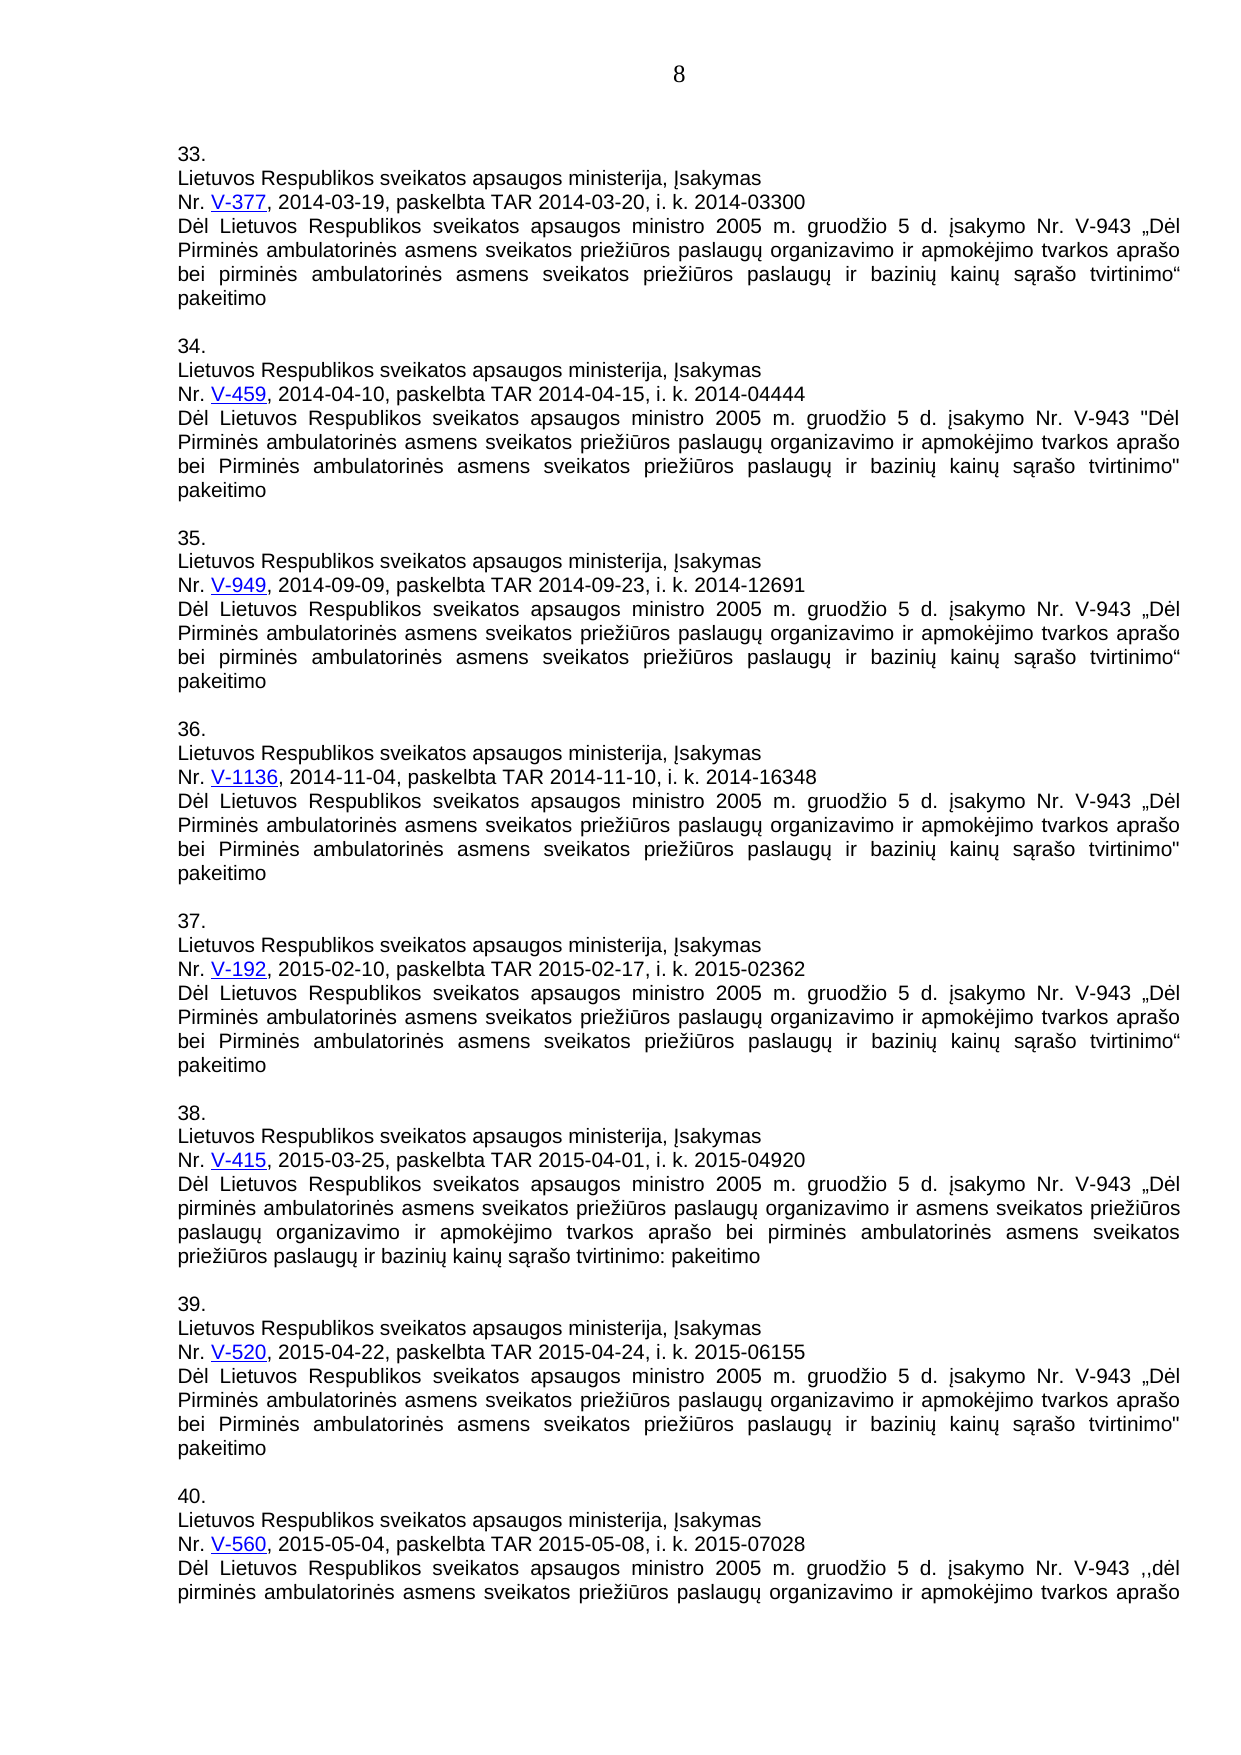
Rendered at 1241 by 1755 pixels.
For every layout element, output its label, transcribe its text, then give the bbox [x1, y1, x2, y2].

text Dėl Lietuvos Respublikos sveikatos apsaugos ministro 2005 m. gruodžio 5 d. įsakymo Nr. V-943 ,,dėl pirminės ambulatorinės asmens sveikatos priežiūros paslaugų organizavimo ir apmokėjimo tvarkos aprašo [177, 1556, 1181, 1603]
text 38. [177, 1100, 1181, 1124]
text Lietuvos Respublikos sveikatos apsaugos ministerija, Įsakymas [177, 1316, 1181, 1340]
text Dėl Lietuvos Respublikos sveikatos apsaugos ministro 2005 m. gruodžio 5 d. įsakymo Nr. V-943 „Dėl pirminės ambulatorinės asmens sveikatos priežiūros paslaugų organizavimo ir asmens sveikatos priežiūros paslaugų organizavimo ir apmokėjimo tvarkos aprašo bei pirminės ambulatorinės asmens sveikatos priežiūros paslaugų ir bazinių kainų sąrašo tvirtinimo: pakeitimo [177, 1172, 1181, 1268]
text Lietuvos Respublikos sveikatos apsaugos ministerija, Įsakymas [177, 549, 1181, 573]
text Nr. V-415, 2015-03-25, paskelbta TAR 2015-04-01, i. k. 2015-04920 [177, 1148, 1181, 1172]
text Lietuvos Respublikos sveikatos apsaugos ministerija, Įsakymas [177, 1124, 1181, 1148]
text Nr. V-949, 2014-09-09, paskelbta TAR 2014-09-23, i. k. 2014-12691 [177, 573, 1181, 597]
text Dėl Lietuvos Respublikos sveikatos apsaugos ministro 2005 m. gruodžio 5 d. įsakymo Nr. V-943 "Dėl Pirminės ambulatorinės asmens sveikatos priežiūros paslaugų organizavimo ir apmokėjimo tvarkos aprašo bei Pirminės ambulatorinės asmens sveikatos priežiūros paslaugų ir bazinių kainų sąrašo tvirtinimo" pakeitimo [177, 406, 1181, 501]
text Nr. V-520, 2015-04-22, paskelbta TAR 2015-04-24, i. k. 2015-06155 [177, 1340, 1181, 1364]
text Nr. V-560, 2015-05-04, paskelbta TAR 2015-05-08, i. k. 2015-07028 [177, 1532, 1181, 1556]
text 40. [177, 1484, 1181, 1508]
text 35. [177, 525, 1181, 549]
text Lietuvos Respublikos sveikatos apsaugos ministerija, Įsakymas [177, 1508, 1181, 1532]
text Dėl Lietuvos Respublikos sveikatos apsaugos ministro 2005 m. gruodžio 5 d. įsakymo Nr. V-943 „Dėl Pirminės ambulatorinės asmens sveikatos priežiūros paslaugų organizavimo ir apmokėjimo tvarkos aprašo bei Pirminės ambulatorinės asmens sveikatos priežiūros paslaugų ir bazinių kainų sąrašo tvirtinimo" pakeitimo [177, 789, 1181, 885]
text 33. [177, 142, 1181, 166]
text Nr. V-1136, 2014-11-04, paskelbta TAR 2014-11-10, i. k. 2014-16348 [177, 765, 1181, 789]
text Dėl Lietuvos Respublikos sveikatos apsaugos ministro 2005 m. gruodžio 5 d. įsakymo Nr. V-943 „Dėl Pirminės ambulatorinės asmens sveikatos priežiūros paslaugų organizavimo ir apmokėjimo tvarkos aprašo bei Pirminės ambulatorinės asmens sveikatos priežiūros paslaugų ir bazinių kainų sąrašo tvirtinimo“ pakeitimo [177, 981, 1181, 1076]
text Lietuvos Respublikos sveikatos apsaugos ministerija, Įsakymas [177, 741, 1181, 765]
text Dėl Lietuvos Respublikos sveikatos apsaugos ministro 2005 m. gruodžio 5 d. įsakymo Nr. V-943 „Dėl Pirminės ambulatorinės asmens sveikatos priežiūros paslaugų organizavimo ir apmokėjimo tvarkos aprašo bei Pirminės ambulatorinės asmens sveikatos priežiūros paslaugų ir bazinių kainų sąrašo tvirtinimo" pakeitimo [177, 1364, 1181, 1460]
text 39. [177, 1292, 1181, 1316]
text Dėl Lietuvos Respublikos sveikatos apsaugos ministro 2005 m. gruodžio 5 d. įsakymo Nr. V-943 „Dėl Pirminės ambulatorinės asmens sveikatos priežiūros paslaugų organizavimo ir apmokėjimo tvarkos aprašo bei pirminės ambulatorinės asmens sveikatos priežiūros paslaugų ir bazinių kainų sąrašo tvirtinimo“ pakeitimo [177, 214, 1181, 310]
text Lietuvos Respublikos sveikatos apsaugos ministerija, Įsakymas [177, 358, 1181, 382]
text Nr. V-377, 2014-03-19, paskelbta TAR 2014-03-20, i. k. 2014-03300 [177, 190, 1181, 214]
text Nr. V-459, 2014-04-10, paskelbta TAR 2014-04-15, i. k. 2014-04444 [177, 382, 1181, 406]
text 36. [177, 717, 1181, 741]
text 34. [177, 334, 1181, 358]
text Nr. V-192, 2015-02-10, paskelbta TAR 2015-02-17, i. k. 2015-02362 [177, 957, 1181, 981]
text 37. [177, 909, 1181, 933]
text Lietuvos Respublikos sveikatos apsaugos ministerija, Įsakymas [177, 166, 1181, 190]
text Dėl Lietuvos Respublikos sveikatos apsaugos ministro 2005 m. gruodžio 5 d. įsakymo Nr. V-943 „Dėl Pirminės ambulatorinės asmens sveikatos priežiūros paslaugų organizavimo ir apmokėjimo tvarkos aprašo bei pirminės ambulatorinės asmens sveikatos priežiūros paslaugų ir bazinių kainų sąrašo tvirtinimo“ pakeitimo [177, 597, 1181, 693]
text Lietuvos Respublikos sveikatos apsaugos ministerija, Įsakymas [177, 933, 1181, 957]
